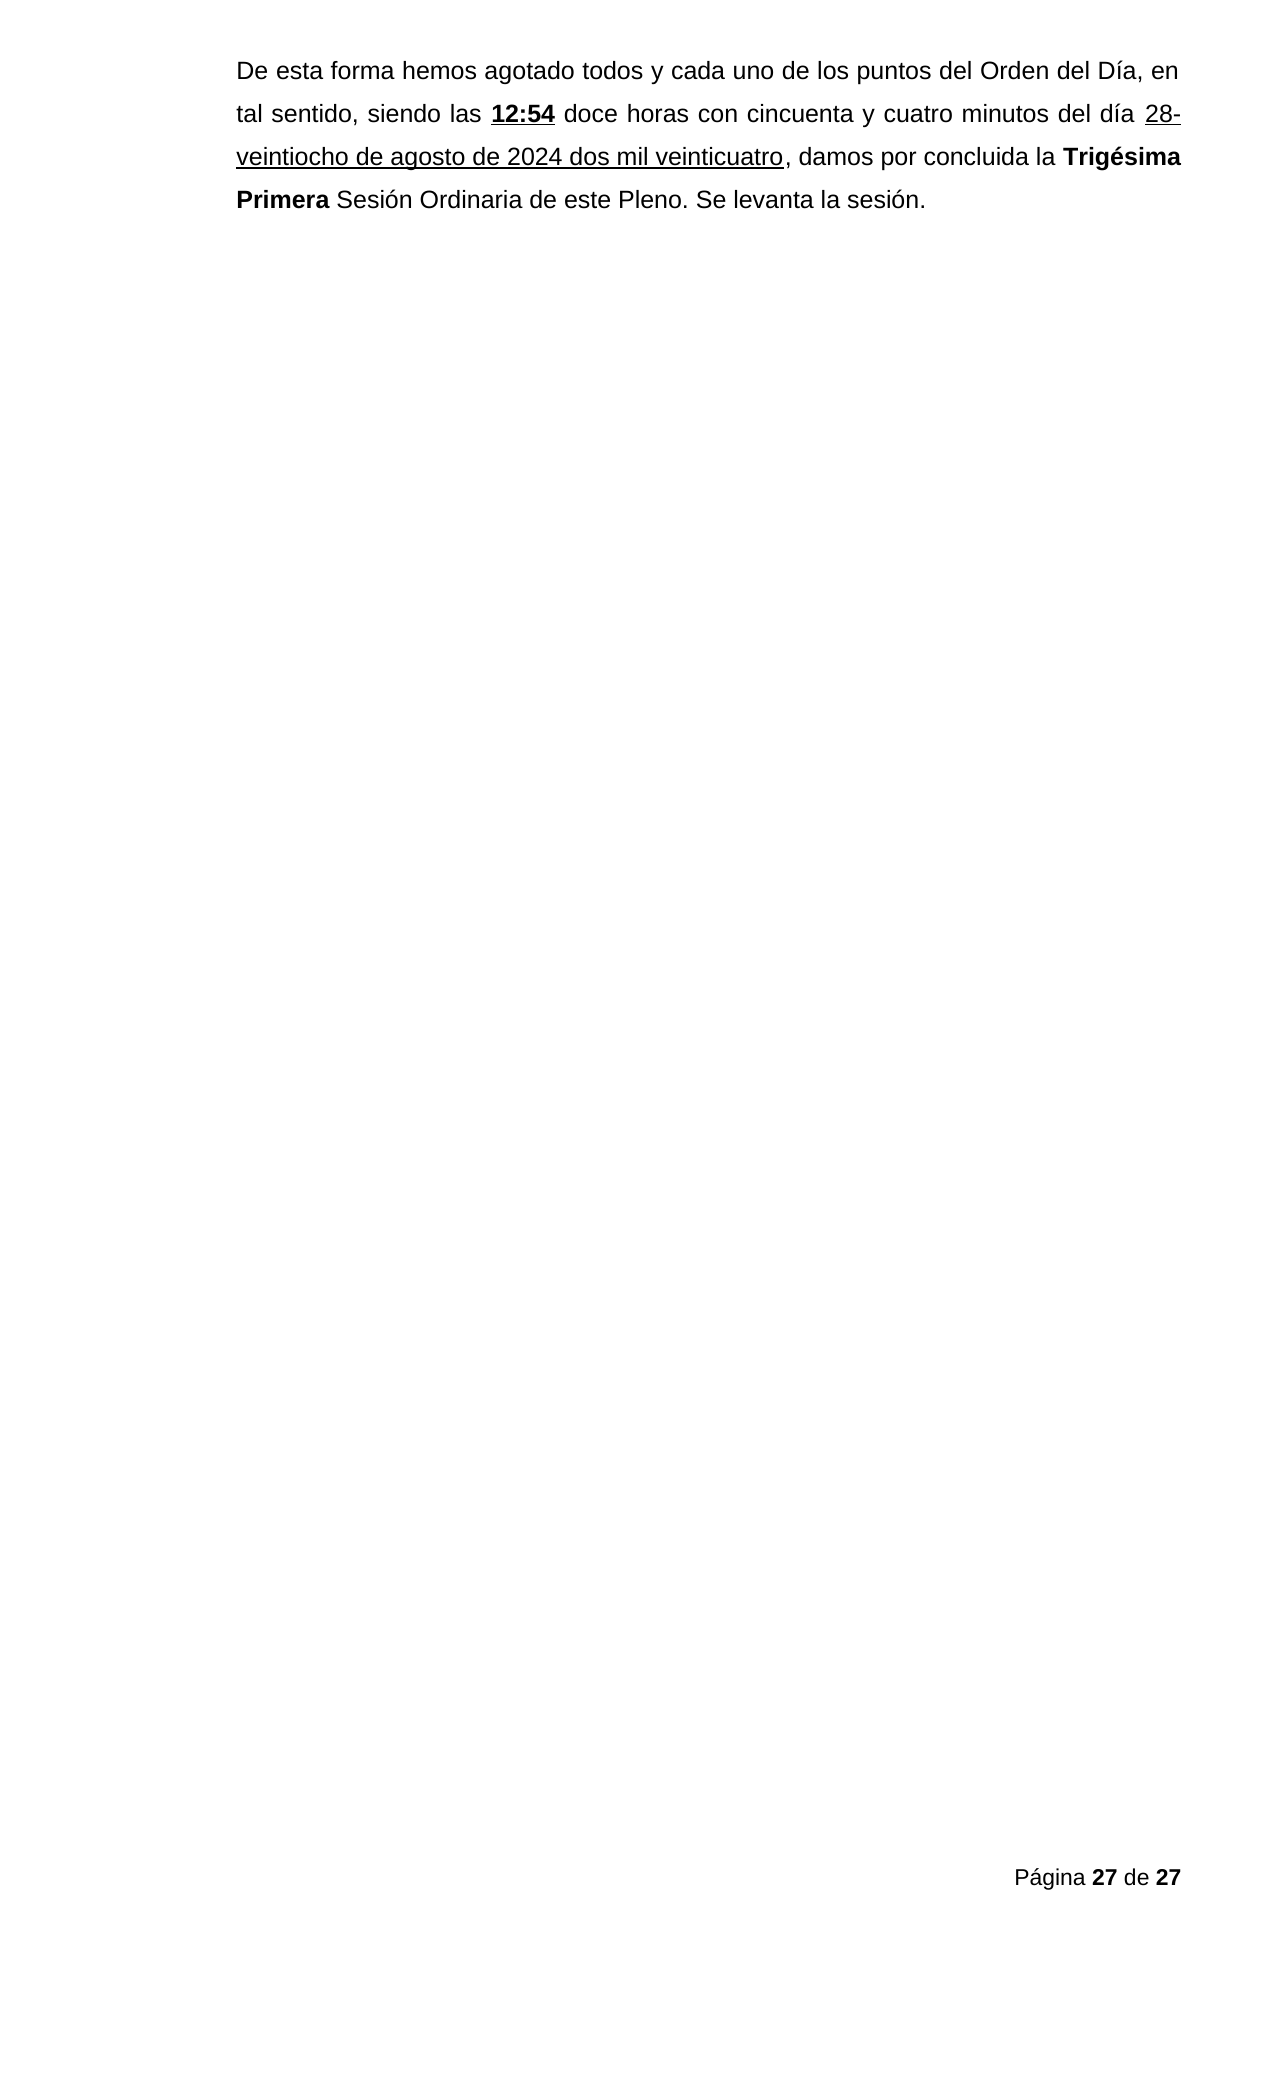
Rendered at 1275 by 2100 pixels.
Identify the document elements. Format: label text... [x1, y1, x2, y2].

text De esta forma hemos agotado todos y cada uno de los puntos del Orden del Día, en tal sentido, siendo las 12:54 doce horas con cincuenta y cuatro minutos del día 28-veintiocho de agosto de 2024 dos mil veinticuatro, damos por concluida la Trigésima Primera Sesión Ordinaria de este Pleno. Se levanta la sesión. [236, 56, 1181, 214]
